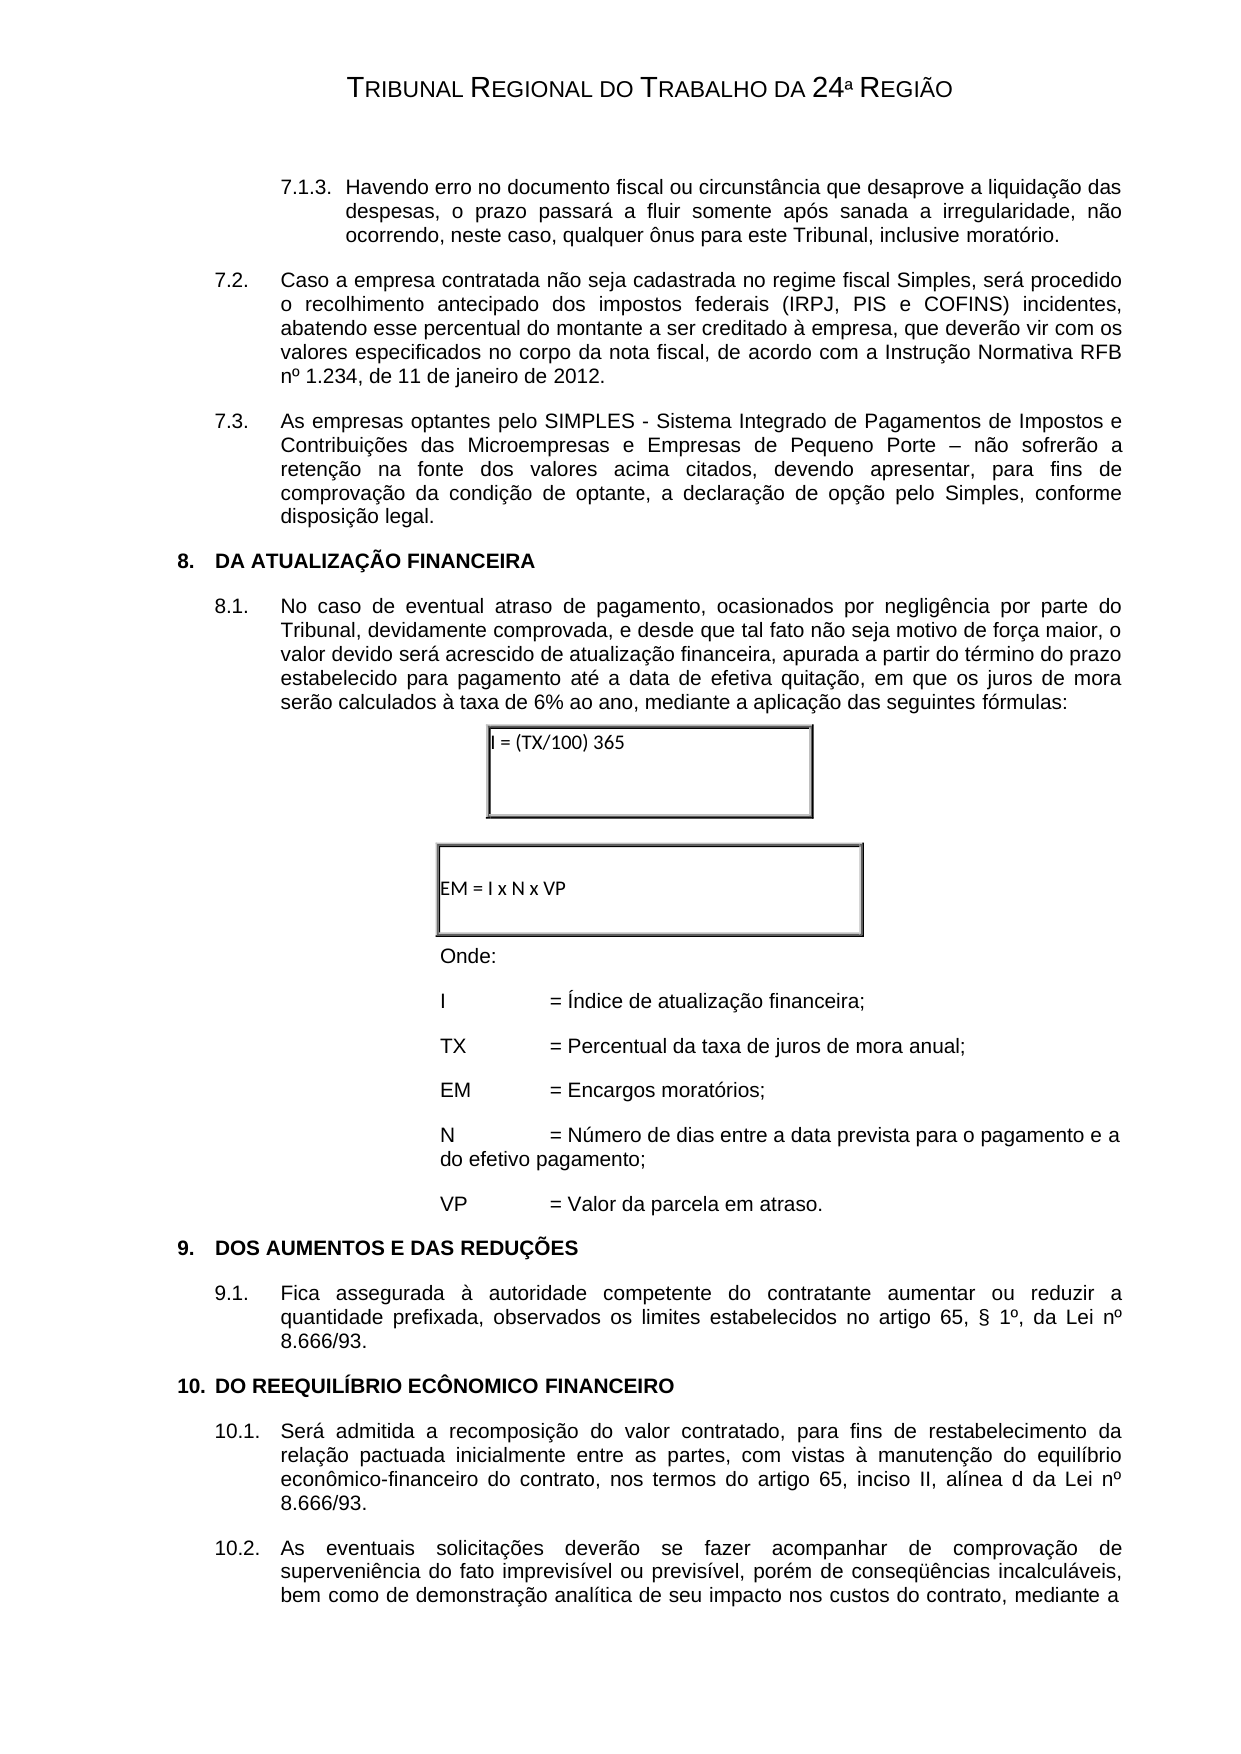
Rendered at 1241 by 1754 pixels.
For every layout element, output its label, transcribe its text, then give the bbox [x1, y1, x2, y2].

text Onde: [440, 843, 1167, 968]
text VP = Valor da parcela em atraso. [440, 1191, 1167, 1215]
text I = Índice de atualização financeira; [440, 989, 1167, 1013]
subtitle DOS AUMENTOS E DAS REDUÇÕES [177, 1236, 1167, 1260]
list Caso a empresa contratada não seja cadastrada no regime fiscal Simples, será procedido o recolhimento antecipado dos impostos federais (IRPJ, PIS e COFINS) incidentes, abatendo esse percentual do montante a ser creditado à empresa, que deverão vir com os valores especificados no corpo da nota fiscal, de acordo com a Instrução Normativa RFB nº 1.234, de 11 de janeiro de 2012. [214, 268, 1123, 388]
list Havendo erro no documento fiscal ou circunstância que desaprove a liquidação das despesas, o prazo passará a fluir somente após sanada a irregularidade, não ocorrendo, neste caso, qualquer ônus para este Tribunal, inclusive moratório. [280, 175, 1123, 247]
list No caso de eventual atraso de pagamento, ocasionados por negligência por parte do Tribunal, devidamente comprovada, e desde que tal fato não seja motivo de força maior, o valor devido será acrescido de atualização financeira, apurada a partir do término do prazo estabelecido para pagamento até a data de efetiva quitação, em que os juros de mora serão calculados à taxa de 6% ao ano, mediante a aplicação das seguintes fórmulas: [214, 594, 1123, 714]
text TX = Percentual da taxa de juros de mora anual; EM = Encargos moratórios; [440, 1034, 966, 1102]
subtitle DO REEQUILÍBRIO ECÔNOMICO FINANCEIRO [177, 1373, 1167, 1397]
text N = Número de dias entre a data prevista para o pagamento e a do efetivo pagamento; [440, 1123, 1121, 1171]
list Será admitida a recomposição do valor contratado, para fins de restabelecimento da relação pactuada inicialmente entre as partes, com vistas à manutenção do equilíbrio econômico-financeiro do contrato, nos termos do artigo 65, inciso II, alínea d da Lei nº 8.666/93. [214, 1418, 1123, 1514]
list As empresas optantes pelo SIMPLES - Sistema Integrado de Pagamentos de Impostos e Contribuições das Microempresas e Empresas de Pequeno Porte – não sofrerão a retenção na fonte dos valores acima citados, devendo apresentar, para fins de comprovação da condição de optante, a declaração de opção pelo Simples, conforme disposição legal. [214, 408, 1123, 528]
list As eventuais solicitações deverão se fazer acompanhar de comprovação de superveniência do fato imprevisível ou previsível, porém de conseqüências incalculáveis, bem como de demonstração analítica de seu impacto nos custos do contrato, mediante a [214, 1535, 1123, 1607]
subtitle DA ATUALIZAÇÃO FINANCEIRA [177, 549, 1167, 573]
list Fica assegurada à autoridade competente do contratante aumentar ou reduzir a quantidade prefixada, observados os limites estabelecidos no artigo 65, § 1º, da Lei nº 8.666/93. [214, 1281, 1123, 1353]
